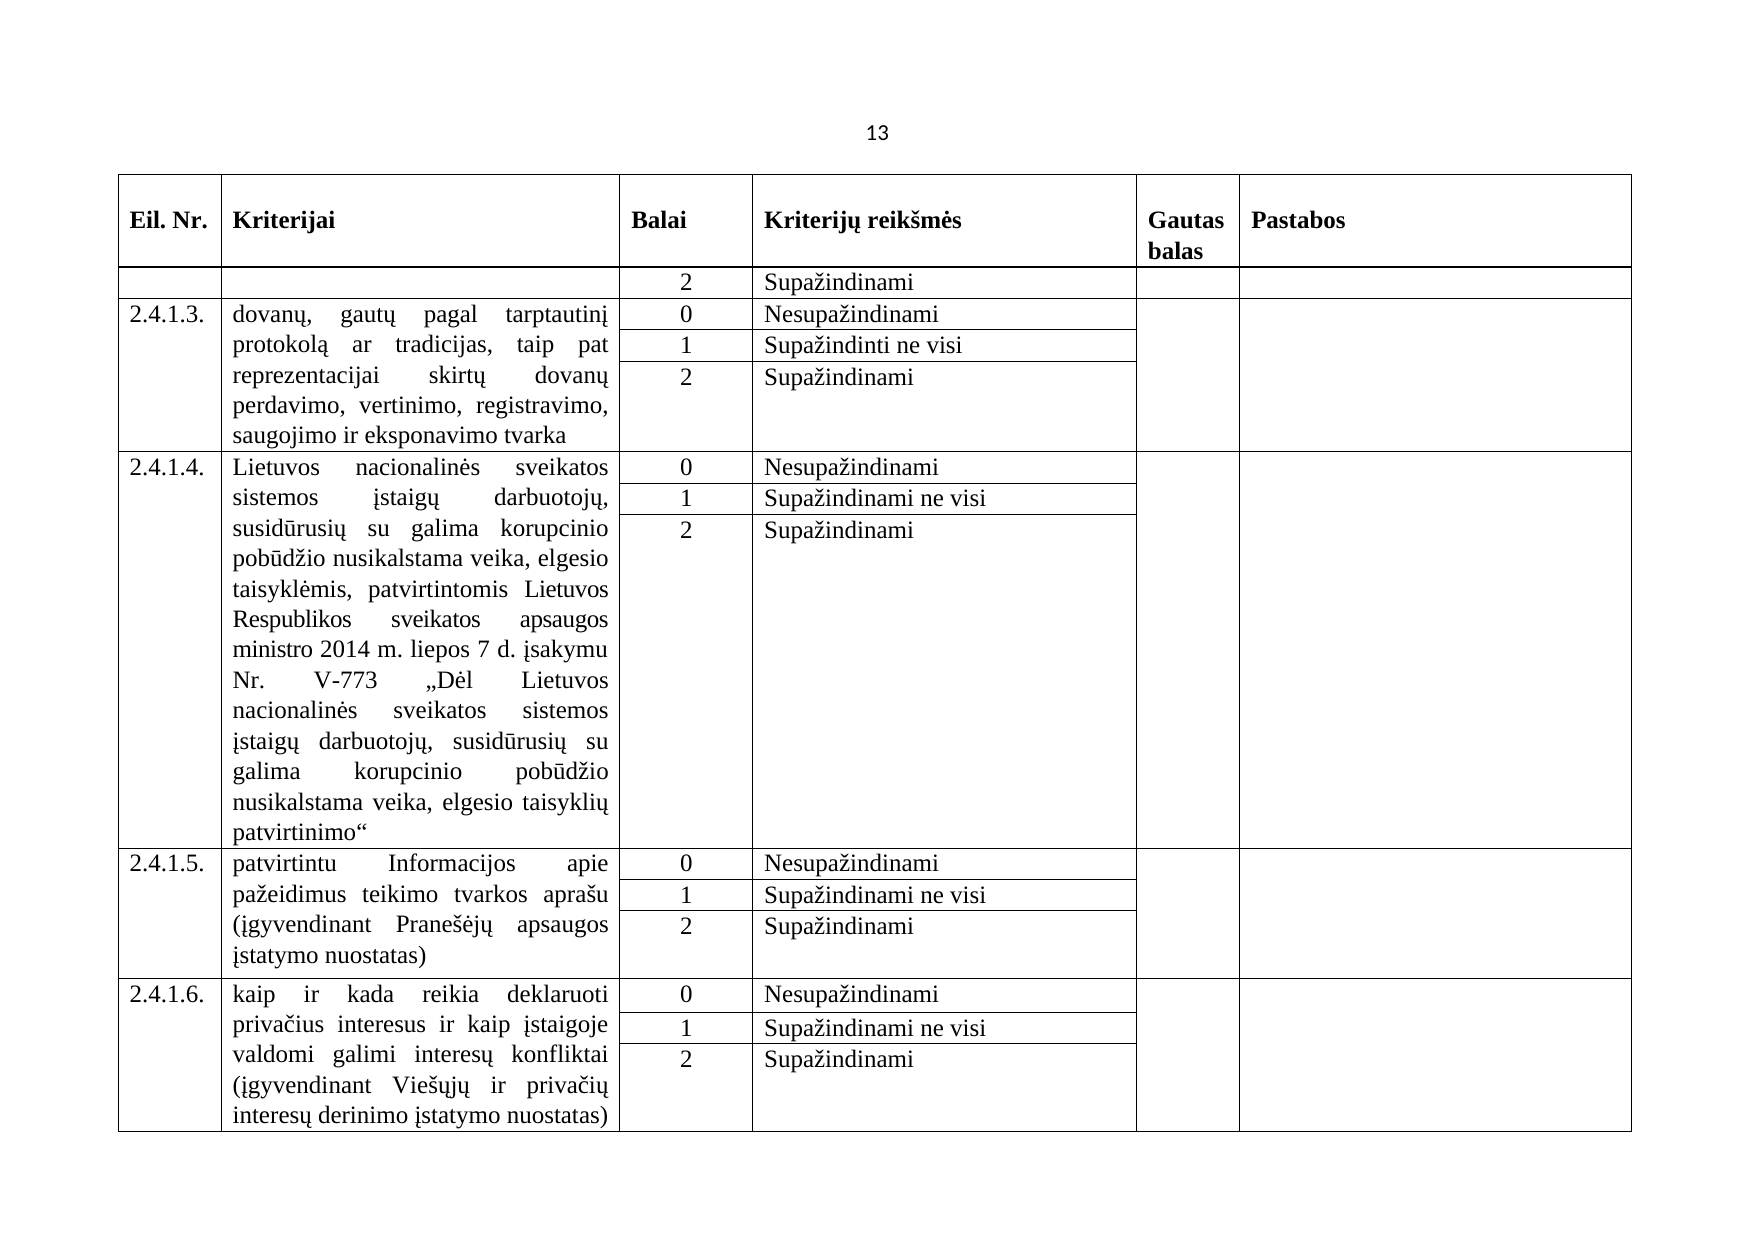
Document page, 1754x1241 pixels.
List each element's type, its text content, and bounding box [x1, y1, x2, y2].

table_cell [1240, 849, 1631, 978]
table_cell Nesupažindinami [753, 299, 1136, 329]
table_cell [119, 268, 221, 298]
table_cell [1240, 268, 1631, 298]
table_cell dovanų, gautų pagal tarptautinį protokolą ar tradicijas, taip pat reprezentacijai skirtų dovanų perdavimo, vertinimo, registravimo, saugojimo ir eksponavimo tvarka [222, 299, 619, 451]
table_cell 2 [620, 515, 752, 550]
table_cell Nesupažindinami [753, 452, 1136, 482]
table_cell 2 [620, 1044, 752, 1131]
table_cell Supažindinti ne visi [753, 330, 1136, 361]
table_cell 2 [620, 362, 752, 451]
table_cell Supažindinami [753, 1044, 1136, 1131]
table_cell [1240, 979, 1631, 1131]
table_cell [1137, 268, 1239, 298]
table_cell kaip ir kada reikia deklaruoti privačius interesus ir kaip įstaigoje valdomi galimi interesų konfliktai (įgyvendinant Viešųjų ir privačių interesų derinimo įstatymo nuostatas) [222, 979, 619, 1131]
table_cell 2.4.1.4. [119, 452, 221, 847]
table_cell [1137, 452, 1239, 847]
table_cell [1137, 979, 1239, 1131]
table_cell [753, 550, 1136, 847]
table_cell 2.4.1.3. [119, 299, 221, 451]
table_header Pastabos [1240, 175, 1631, 266]
table_cell 1 [620, 484, 752, 514]
table_cell 0 [620, 979, 752, 1012]
table_cell Supažindinami ne visi [753, 484, 1136, 514]
table_cell 0 [620, 849, 752, 879]
table_cell Supažindinami [753, 515, 1136, 550]
table_cell 2.4.1.6. [119, 979, 221, 1131]
table_cell Supažindinami [753, 362, 1136, 451]
table_cell 1 [620, 880, 752, 910]
table_cell Supažindinami [753, 268, 1136, 298]
table_header Eil. Nr. [119, 175, 221, 266]
table_cell Lietuvos nacionalinės sveikatos sistemos įstaigų darbuotojų, susidūrusių su galima korupcinio pobūdžio nusikalstama veika, elgesio taisyklėmis, patvirtintomis Lietuvos Respublikos sveikatos apsaugos ministro 2014 m. liepos 7 d. įsakymu Nr. V-773 „Dėl Lietuvos nacionalinės sveikatos sistemos įstaigų darbuotojų, susidūrusių su galima korupcinio pobūdžio nusikalstama veika, elgesio taisyklių patvirtinimo“ [222, 452, 619, 847]
table_cell 2 [620, 911, 752, 978]
table_header Balai [620, 175, 752, 266]
table_cell Supažindinami [753, 911, 1136, 978]
table_header Kriterijų reikšmės [753, 175, 1136, 266]
table_cell 0 [620, 452, 752, 482]
table_cell [222, 268, 619, 298]
table_cell patvirtintu Informacijos apie pažeidimus teikimo tvarkos aprašu (įgyvendinant Pranešėjų apsaugos įstatymo nuostatas) [222, 849, 619, 978]
table_cell 0 [620, 299, 752, 329]
table_cell [620, 550, 752, 847]
table_cell 1 [620, 1013, 752, 1043]
table_cell Supažindinami ne visi [753, 880, 1136, 910]
table_cell [1137, 849, 1239, 978]
table_cell 2.4.1.5. [119, 849, 221, 978]
table_cell [1240, 299, 1631, 451]
table_cell [1137, 299, 1239, 451]
table_cell [1240, 452, 1631, 847]
table_cell Supažindinami ne visi [753, 1013, 1136, 1043]
table_cell 2 [620, 268, 752, 298]
table_cell Nesupažindinami [753, 849, 1136, 879]
table_header Kriterijai [222, 175, 619, 266]
table_cell Nesupažindinami [753, 979, 1136, 1012]
table_header Gautas balas [1137, 175, 1239, 266]
table_cell 1 [620, 330, 752, 361]
